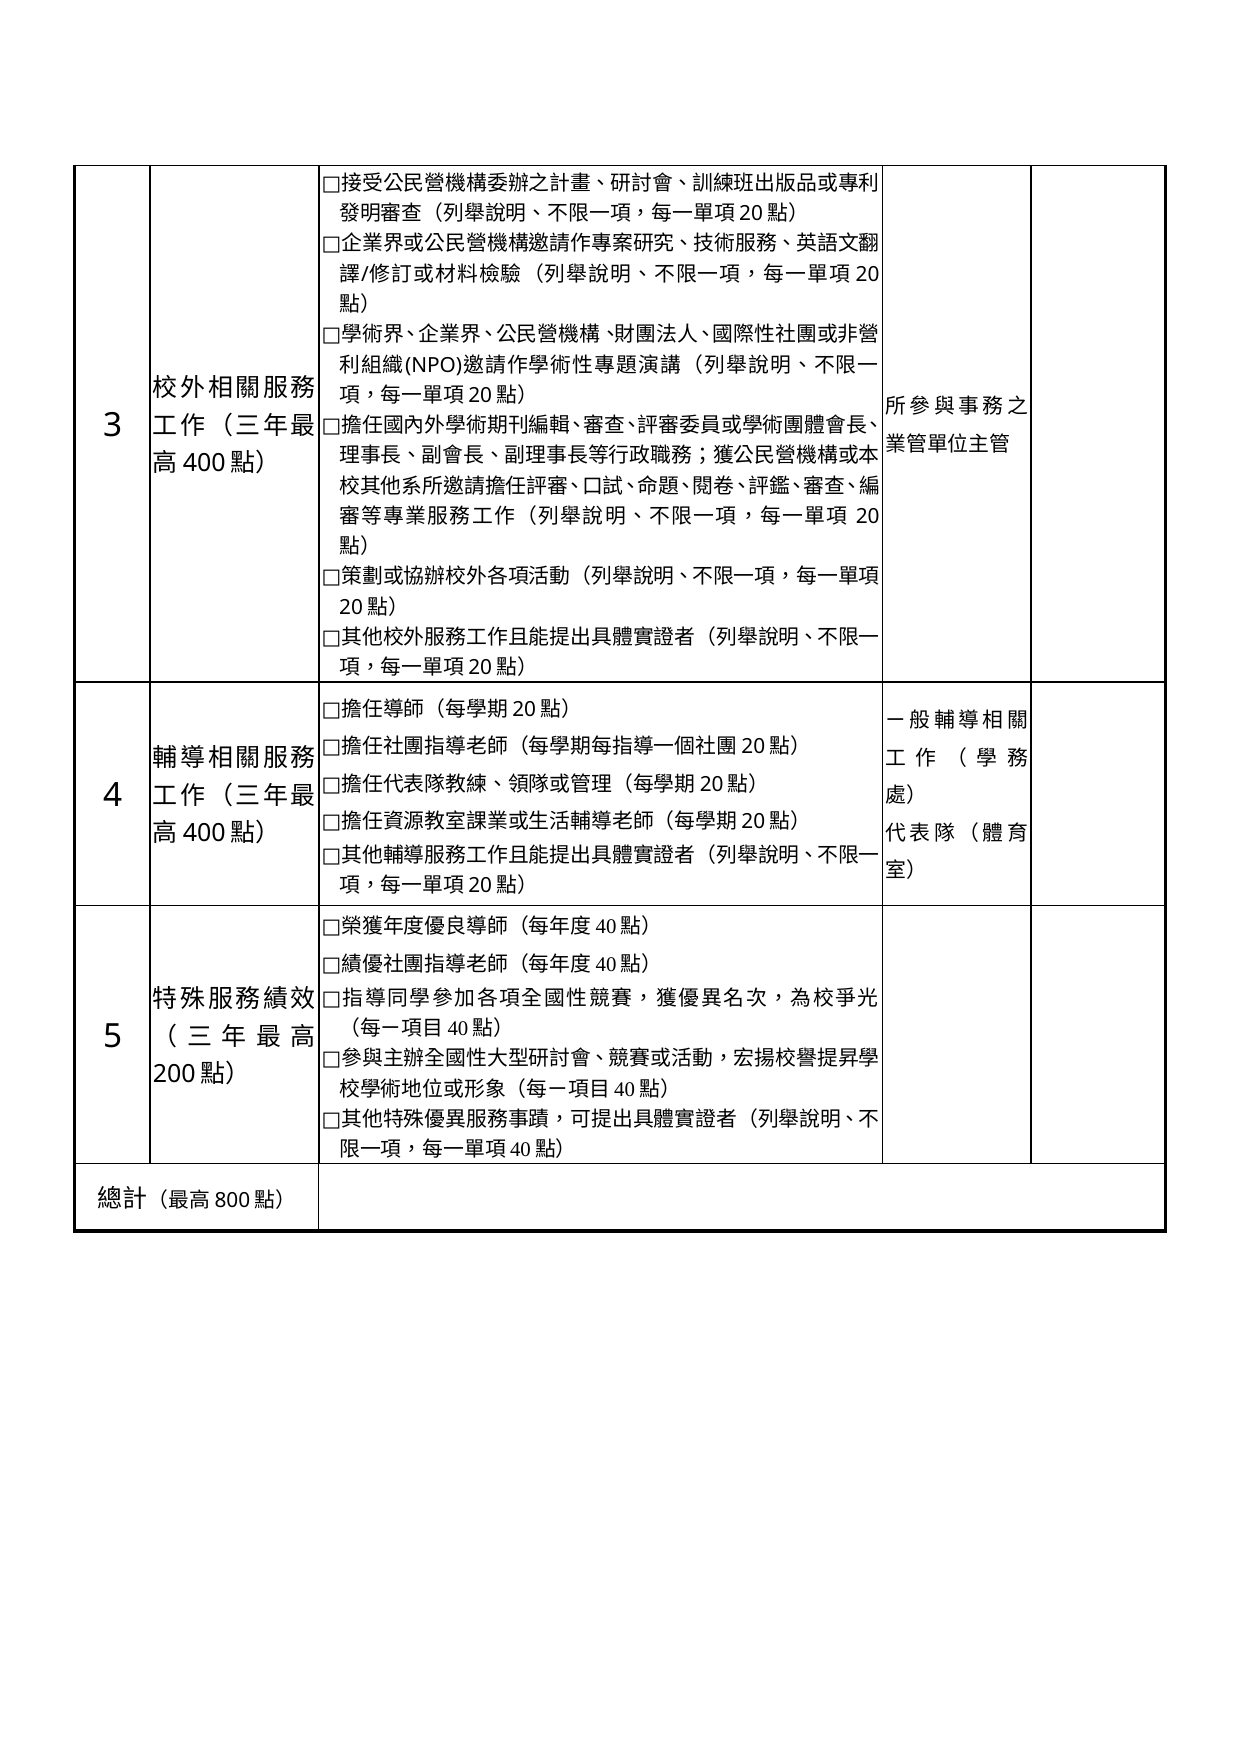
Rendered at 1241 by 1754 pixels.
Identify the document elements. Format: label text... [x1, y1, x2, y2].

table_cell □榮獲年度優良導師（每年度40點） □績優社團指導老師（每年度40點） □指導同學參加各項全國性競賽，獲優異名次，為校爭光（每ㄧ項目40點） □參與主辦全國性大型研討會、競賽或活動，宏揚校譽提昇學校學術地位或形象（每ㄧ項目40點） □其他特殊優異服務事蹟，可提出具體實證者（列舉說明、不限一項，每一單項40點） [320, 906, 882, 1163]
table_cell 輔導相關服務工作（三年最高400點） [151, 683, 318, 904]
table_cell [883, 906, 1030, 1163]
table_cell □擔任導師（每學期20點） □擔任社團指導老師（每學期每指導一個社團20點） □擔任代表隊教練、領隊或管理（每學期20點） □擔任資源教室課業或生活輔導老師（每學期20點） □其他輔導服務工作且能提出具體實證者（列舉說明、不限一項，每一單項20點） [320, 683, 882, 904]
table_cell [1032, 166, 1164, 681]
table_cell 校外相關服務工作（三年最高400點） [151, 166, 318, 681]
table_cell ㄧ般輔導相關工作（學務處） 代表隊（體育室） [883, 683, 1030, 904]
table_cell 所參與事務之業管單位主管 [883, 166, 1030, 681]
table_cell 特殊服務績效（三年最高200點） [151, 906, 318, 1163]
table_cell 3 [76, 166, 149, 681]
table_cell □接受公民營機構委辦之計畫、研討會、訓練班出版品或專利發明審查（列舉說明、不限一項，每一單項20點） □企業界或公民營機構邀請作專案研究、技術服務、英語文翻譯/修訂或材料檢驗（列舉說明、不限一項，每一單項20點） □學術界、企業界、公民營機構、財團法人、國際性社團或非營利組織(NPO)邀請作學術性專題演講（列舉說明、不限一項，每一單項20點） □擔任國內外學術期刊編輯、審查、評審委員或學術團體會長、理事長、副會長、副理事長等行政職務；獲公民營機構或本校其他系所邀請擔任評審、口試、命題、閱卷、評鑑、審查、編審等專業服務工作（列舉說明、不限一項，每一單項20點） □策劃或協辦校外各項活動（列舉說明、不限一項，每一單項20點） □其他校外服務工作且能提出具體實證者（列舉說明、不限一項，每一單項20點） [320, 166, 882, 681]
table_cell [1032, 906, 1164, 1163]
table_cell [319, 1164, 1164, 1229]
table_cell 4 [76, 683, 149, 904]
table_cell [1032, 683, 1164, 904]
table_cell 總計（最高800點） [76, 1164, 318, 1229]
table_cell 5 [76, 906, 149, 1163]
